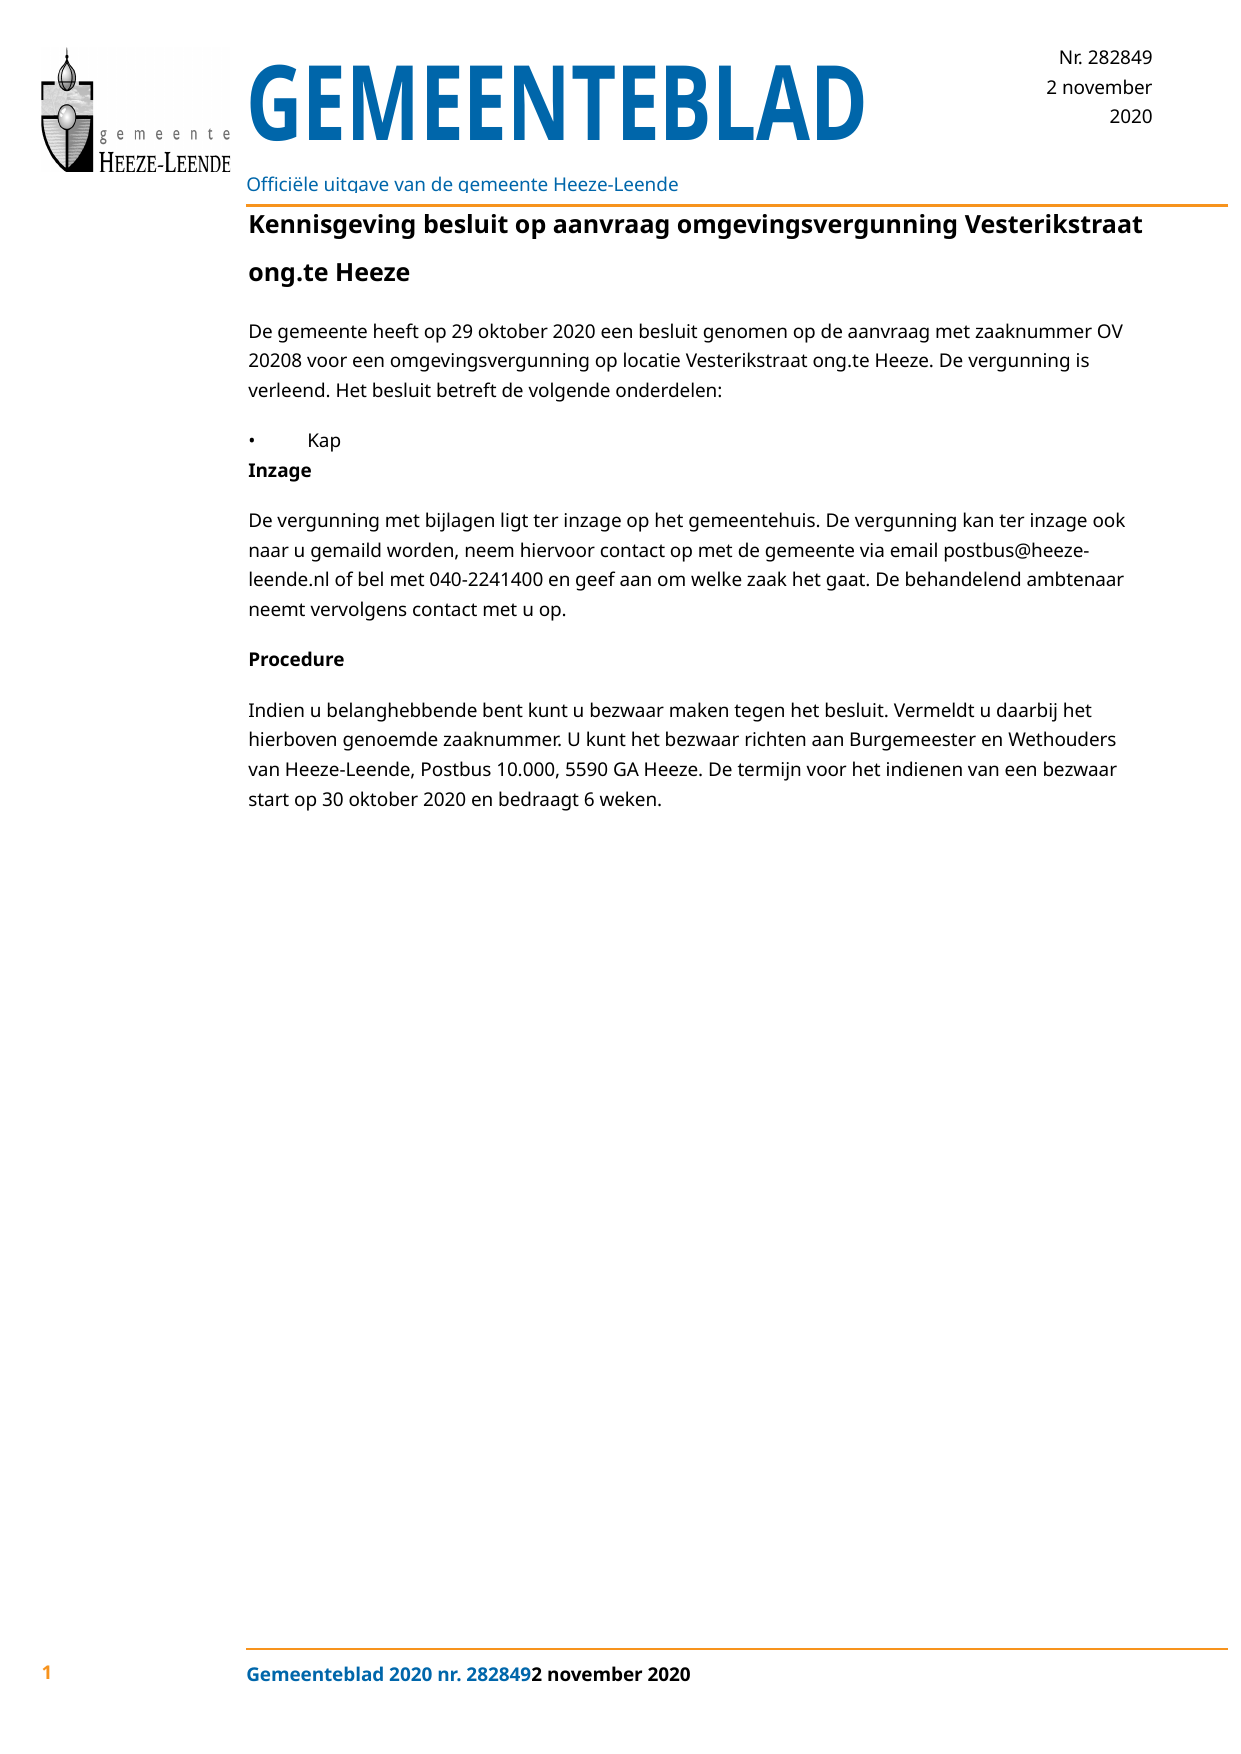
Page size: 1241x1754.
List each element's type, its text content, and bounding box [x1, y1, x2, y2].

text Inzage [248, 457, 1152, 483]
picture [41, 47, 231, 172]
text Indien u belanghebbende bent kunt u bezwaar maken tegen het besluit. Vermeldt u daarbij het hierboven genoemde zaaknummer. U kunt het bezwaar richten aan Burgemeester en Wethouders van Heeze-Leende, Postbus 10.000, 5590 GA Heeze. De termijn voor het indienen van een bezwaar start op 30 oktober 2020 en bedraagt 6 weken. [248, 697, 1152, 812]
text Kennisgeving besluit op aanvraag omgevingsvergunning Vesterikstraat ong.te Heeze [248, 207, 1152, 288]
text De vergunning met bijlagen ligt ter inzage op het gemeentehuis. De vergunning kan ter inzage ook naar u gemaild worden, neem hiervoor contact op met de gemeente via email postbus@heeze-leende.nl of bel met 040-2241400 en geef aan om welke zaak het gaat. De behandelend ambtenaar neemt vervolgens contact met u op. [248, 507, 1152, 622]
text Procedure [248, 647, 1152, 672]
list Kap [248, 427, 1152, 453]
text De gemeente heeft op 29 oktober 2020 een besluit genomen op de aanvraag met zaaknummer OV 20208 voor een omgevingsvergunning op locatie Vesterikstraat ong.te Heeze. De vergunning is verleend. Het besluit betreft de volgende onderdelen: [248, 318, 1152, 403]
